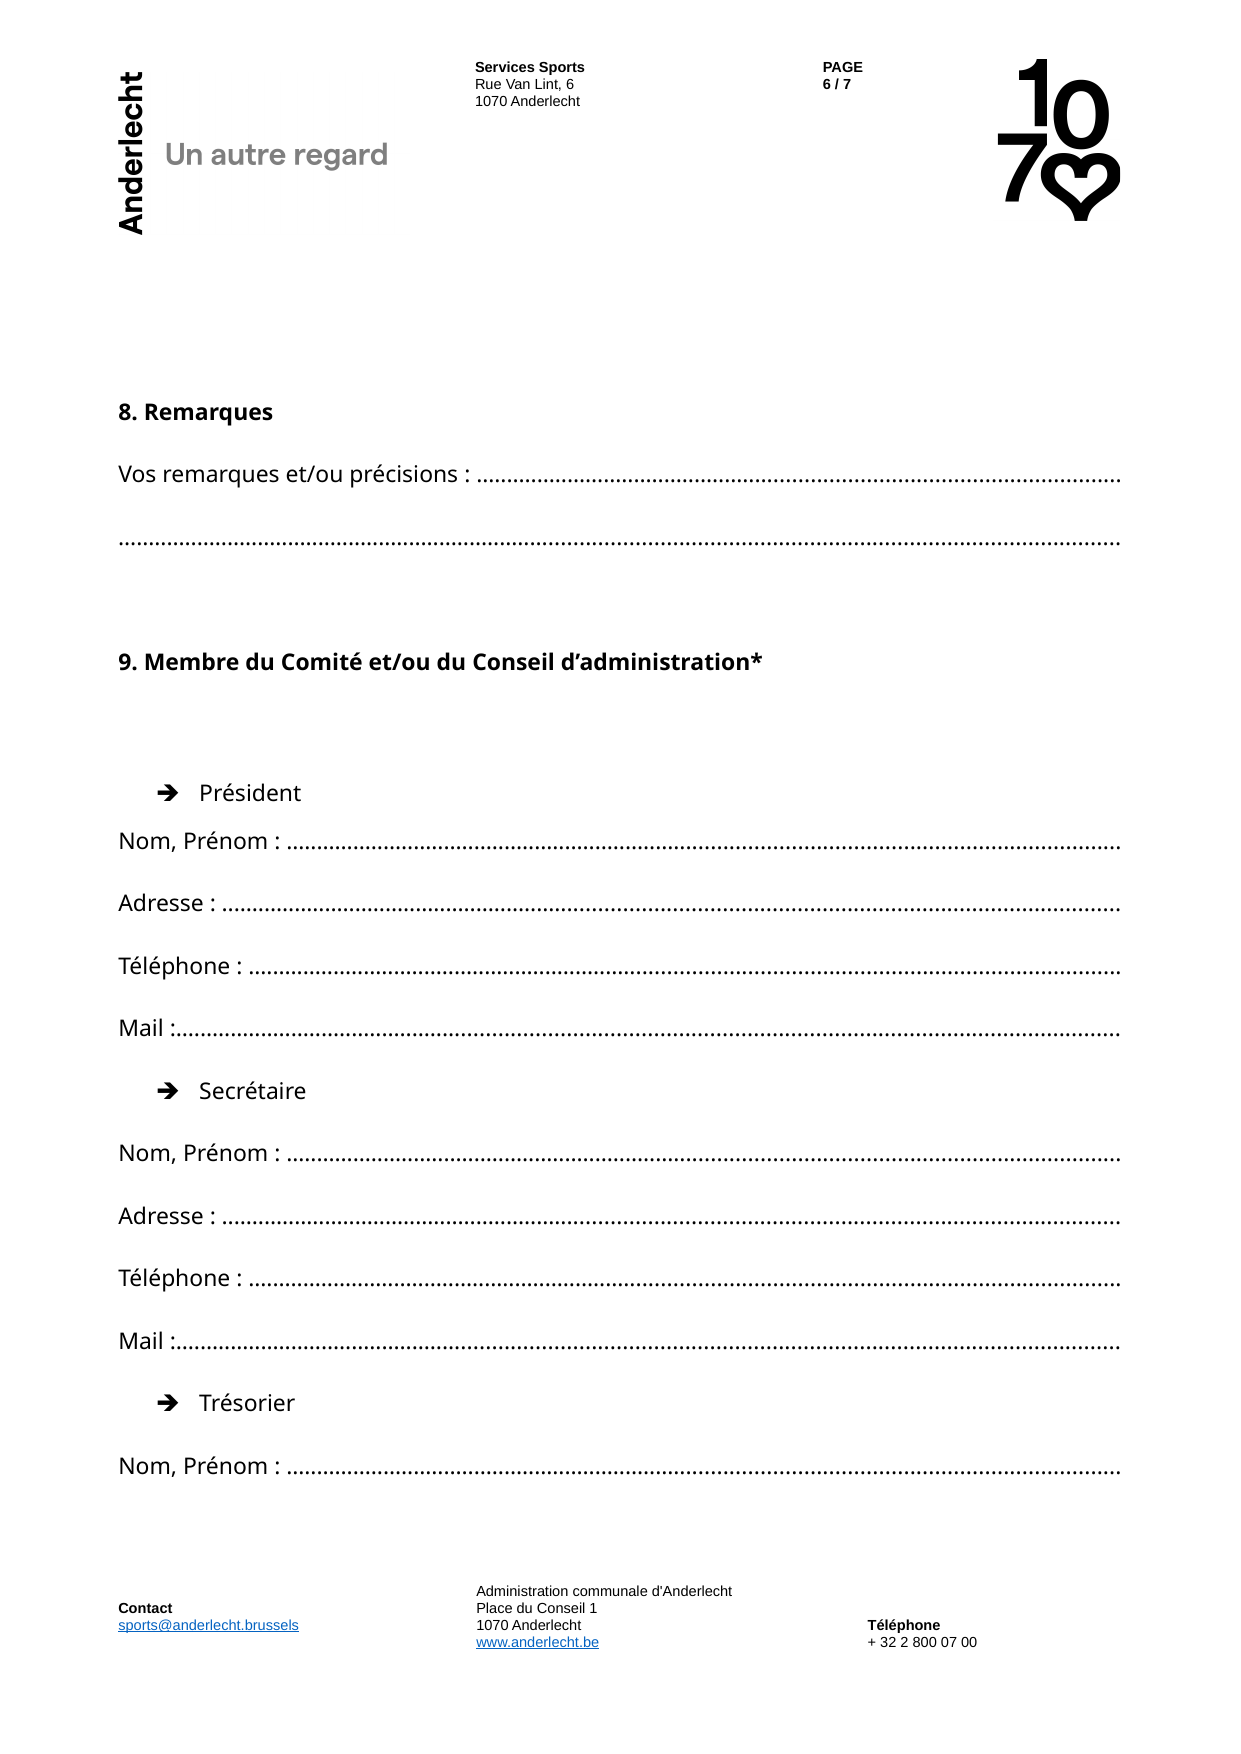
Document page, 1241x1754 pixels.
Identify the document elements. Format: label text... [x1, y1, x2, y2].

text Nom, Prénom : [118, 1137, 1122, 1168]
list Président [156, 777, 1122, 808]
list Trésorier [156, 1387, 1122, 1418]
text Nom, Prénom : [118, 825, 1122, 856]
text Vos remarques et/ou précisions : [118, 458, 1122, 489]
text Adresse : [118, 887, 1122, 918]
text 8. Remarques [118, 396, 1122, 427]
text Mail : [118, 1325, 1122, 1356]
text 9. Membre du Comité et/ou du Conseil d’administration* [118, 646, 1122, 677]
text Nom, Prénom : [118, 1450, 1122, 1481]
text Adresse : [118, 1200, 1122, 1231]
list Secrétaire [156, 1075, 1122, 1106]
text Téléphone : [118, 950, 1122, 981]
text Mail : [118, 1012, 1122, 1043]
text Téléphone : [118, 1262, 1122, 1293]
